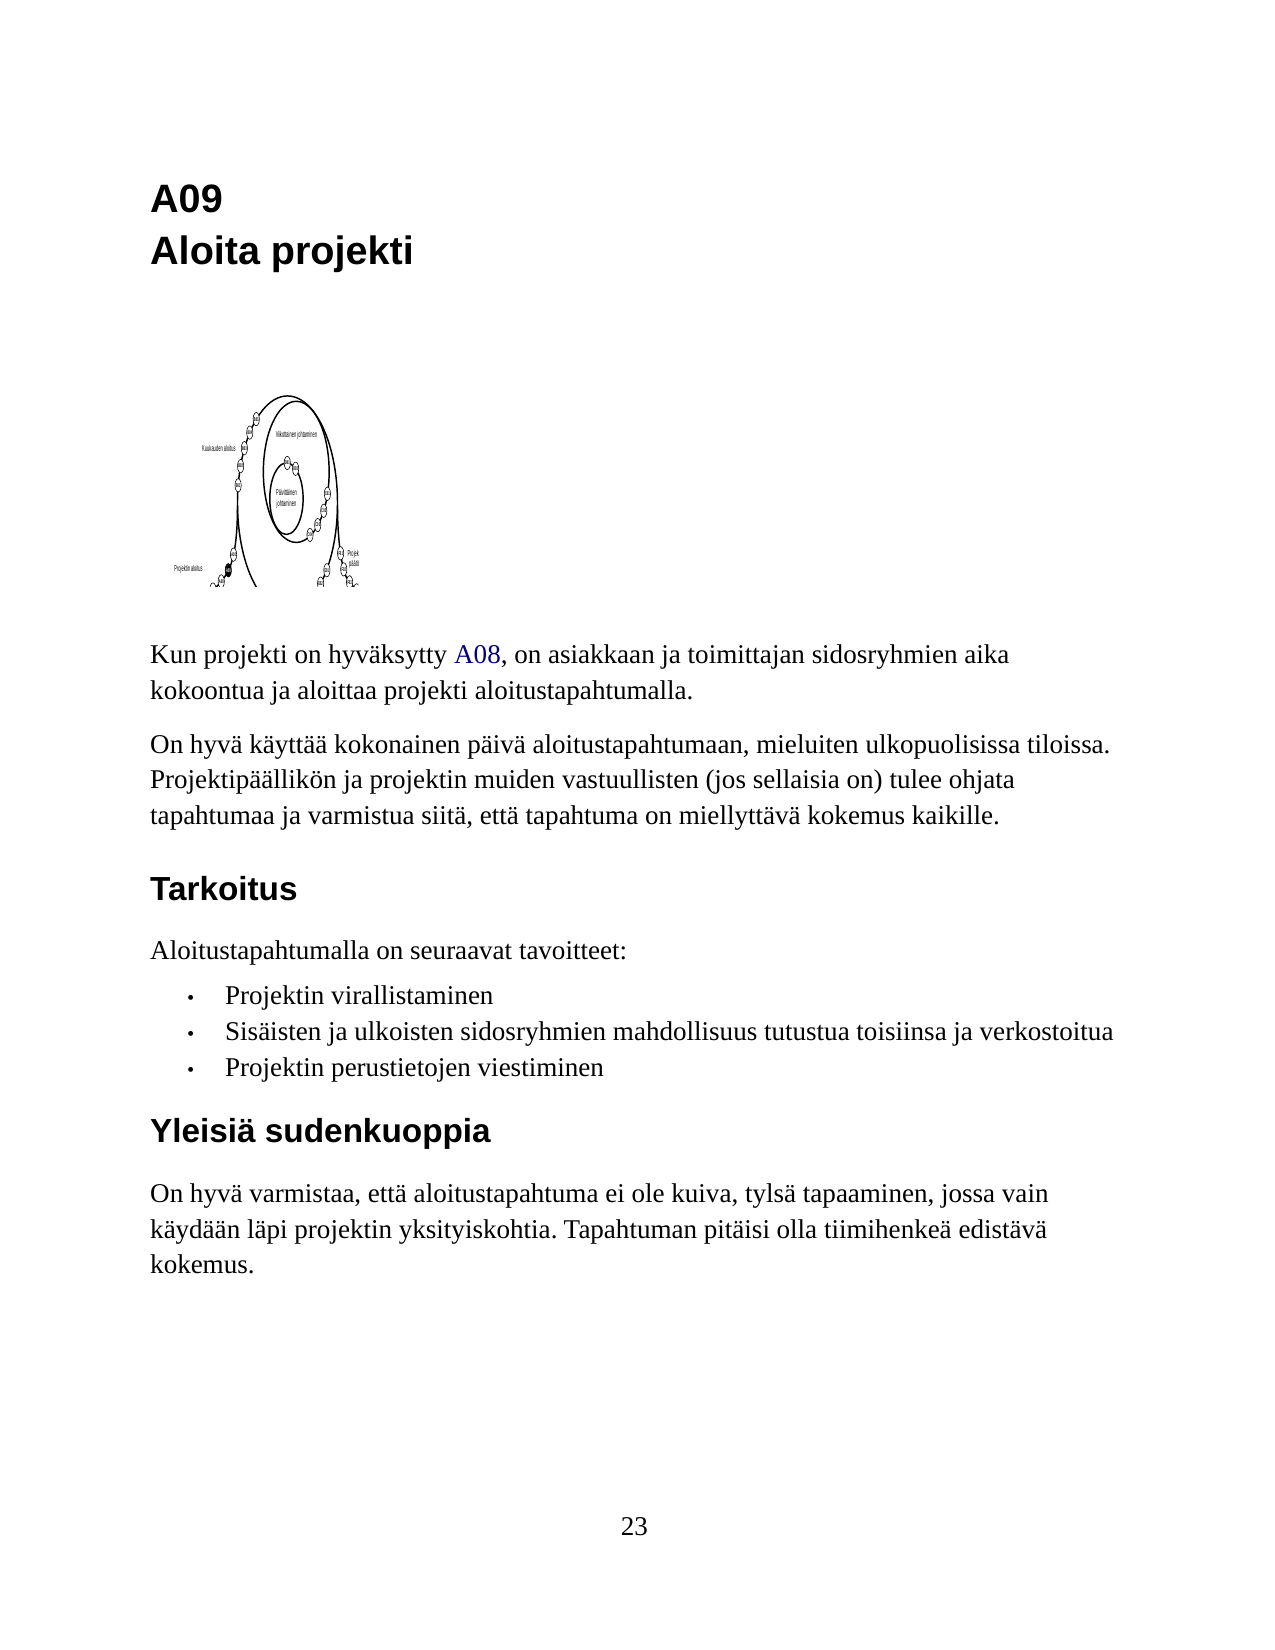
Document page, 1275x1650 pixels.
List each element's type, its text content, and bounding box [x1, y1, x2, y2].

subtitle A09 Aloita projekti [150, 175, 1125, 273]
text Kun projekti on hyväksytty A08, on asiakkaan ja toimittajan sidosryhmien aika kokoontua ja aloittaa projekti aloitustapahtumalla. [150, 638, 1125, 705]
list Projektin virallistaminen [187, 979, 1125, 1010]
subtitle Tarkoitus [150, 869, 1125, 907]
text Aloitustapahtumalla on seuraavat tavoitteet: [150, 934, 1125, 966]
list Projektin perustietojen viestiminen [187, 1051, 1125, 1082]
subtitle Yleisiä sudenkuoppia [150, 1111, 1125, 1150]
text On hyvä varmistaa, että aloitustapahtuma ei ole kuiva, tylsä tapaaminen, jossa vain käydään läpi projektin yksityiskohtia. Tapahtuman pitäisi olla tiimihenkeä edistävä kokemus. [150, 1177, 1125, 1279]
list Sisäisten ja ulkoisten sidosryhmien mahdollisuus tutustua toisiinsa ja verkostoitua [187, 1015, 1125, 1046]
text On hyvä käyttää kokonainen päivä aloitustapahtumaan, mieluiten ulkopuolisissa tiloissa. Projektipäällikön ja projektin muiden vastuullisten (jos sellaisia on) tulee ohjata tapahtumaa ja varmistua siitä, että tapahtuma on miellyttävä kokemus kaikille. [150, 728, 1125, 830]
